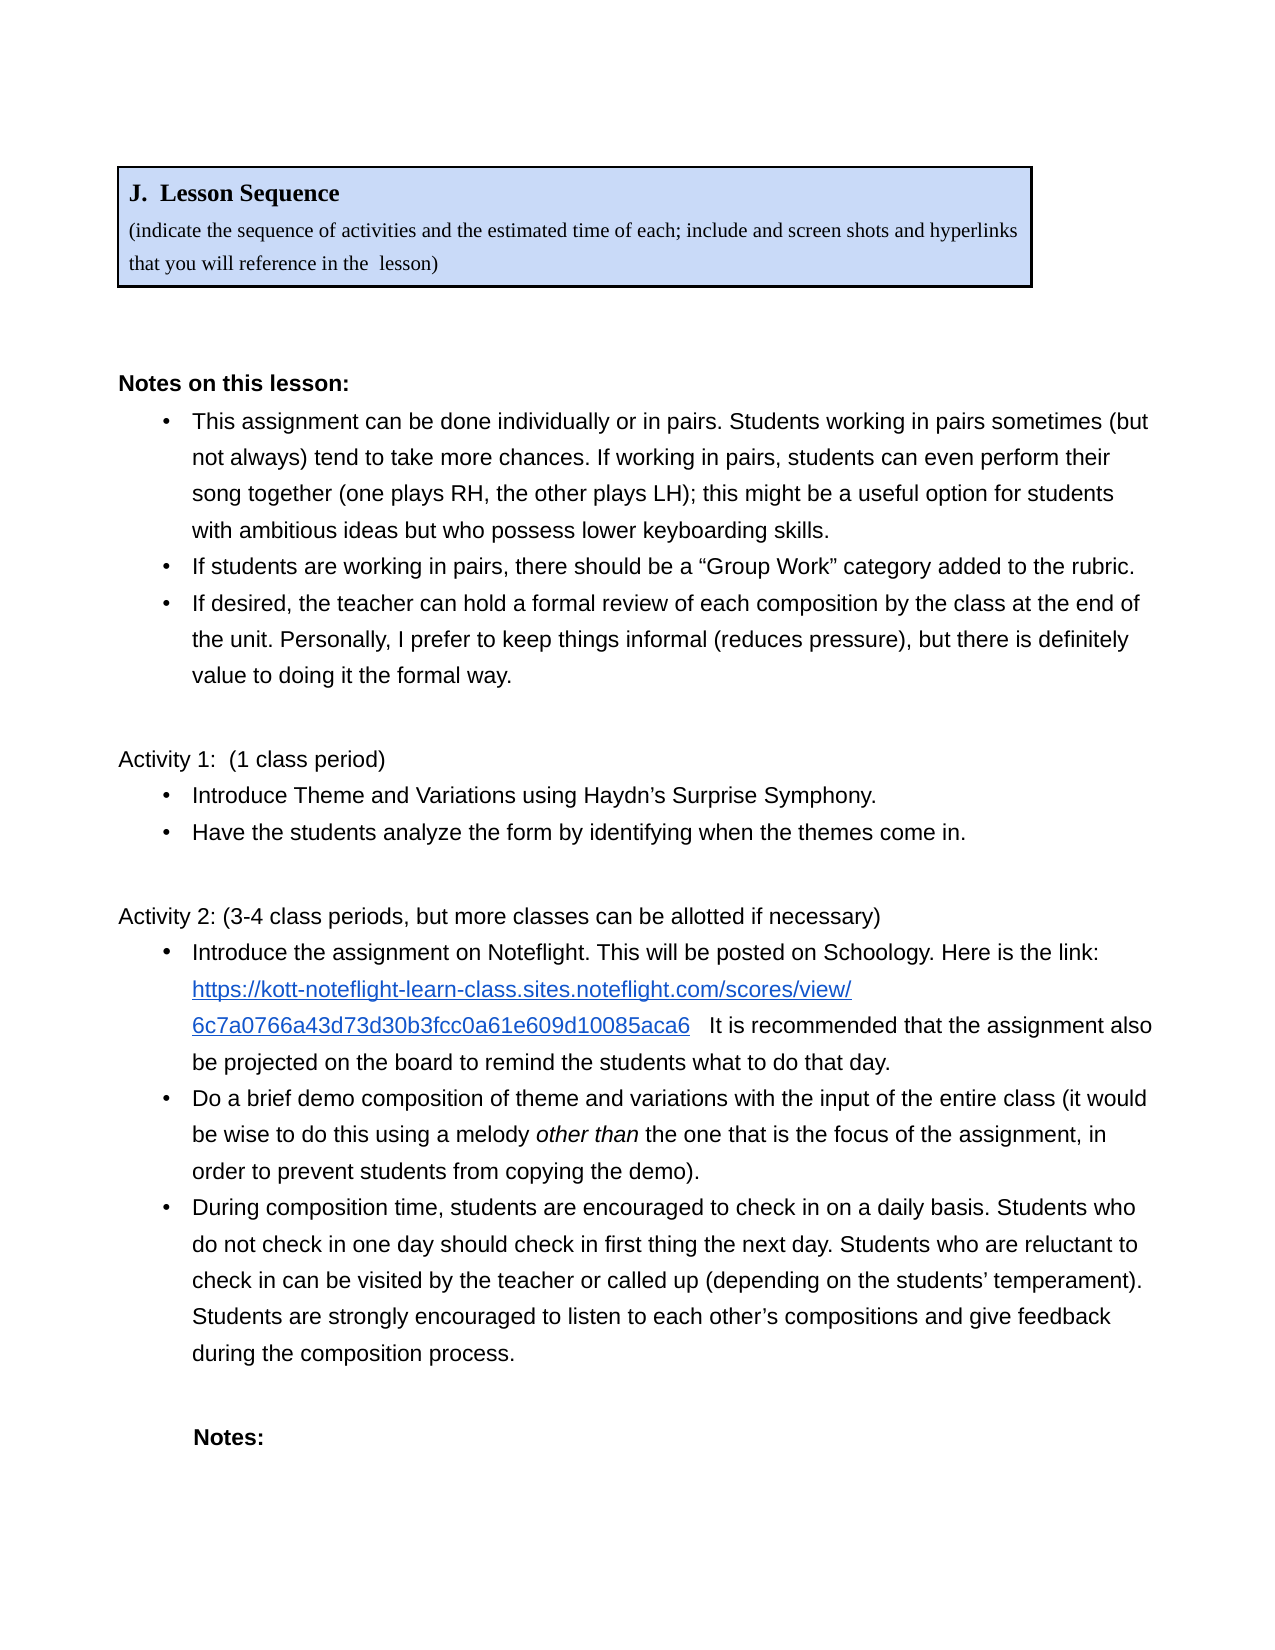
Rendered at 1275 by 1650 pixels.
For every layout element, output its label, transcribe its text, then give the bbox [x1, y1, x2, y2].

list This assignment can be done individually or in pairs. Students working in pairs sometimes (but not always) tend to take more chances. If working in pairs, students can even perform their song together (one plays RH, the other plays LH); this might be a useful option for students with ambitious ideas but who possess lower keyboarding skills. [162, 408, 1157, 543]
list Do a brief demo composition of theme and variations with the input of the entire class (it would be wise to do this using a melody other than the one that is the focus of the assignment, in order to prevent students from copying the demo). [162, 1085, 1157, 1184]
table_header J. Lesson Sequence (indicate the sequence of activities and the estimated time of each; include and screen shots and hyperlinks that you will reference in the lesson) [119, 168, 1030, 285]
list Introduce Theme and Variations using Haydn’s Surprise Symphony. [162, 782, 1157, 809]
list If desired, the teacher can hold a formal review of each composition by the class at the end of the unit. Personally, I prefer to keep things informal (reduces pressure), but there is definitely value to doing it the formal way. [162, 589, 1157, 688]
text Notes: [193, 1423, 1157, 1450]
list During composition time, students are encouraged to check in on a daily basis. Students who do not check in one day should check in first thing the next day. Students who are reluctant to check in can be visited by the teacher or called up (depending on the students’ temperament). Students are strongly encouraged to listen to each other’s compositions and give feedback during the composition process. [162, 1194, 1157, 1366]
text Activity 1: (1 class period) [118, 746, 1157, 772]
text Notes on this lesson: [118, 368, 1157, 397]
list Introduce the assignment on Noteflight. This will be posted on Schoology. Here is the link: https://kott-noteflight-learn-class.sites.noteflight.com/scores/view/6c7a0766a43d73d30b3fcc0a61e609d10085aca6 It is recommended that the assignment also be projected on the board to remind the students what to do that day. [162, 939, 1157, 1075]
text Activity 2: (3-4 class periods, but more classes can be allotted if necessary) [118, 903, 1157, 929]
list Have the students analyze the form by identifying when the themes come in. [162, 819, 1157, 845]
list If students are working in pairs, there should be a “Group Work” category added to the rubric. [162, 553, 1157, 579]
